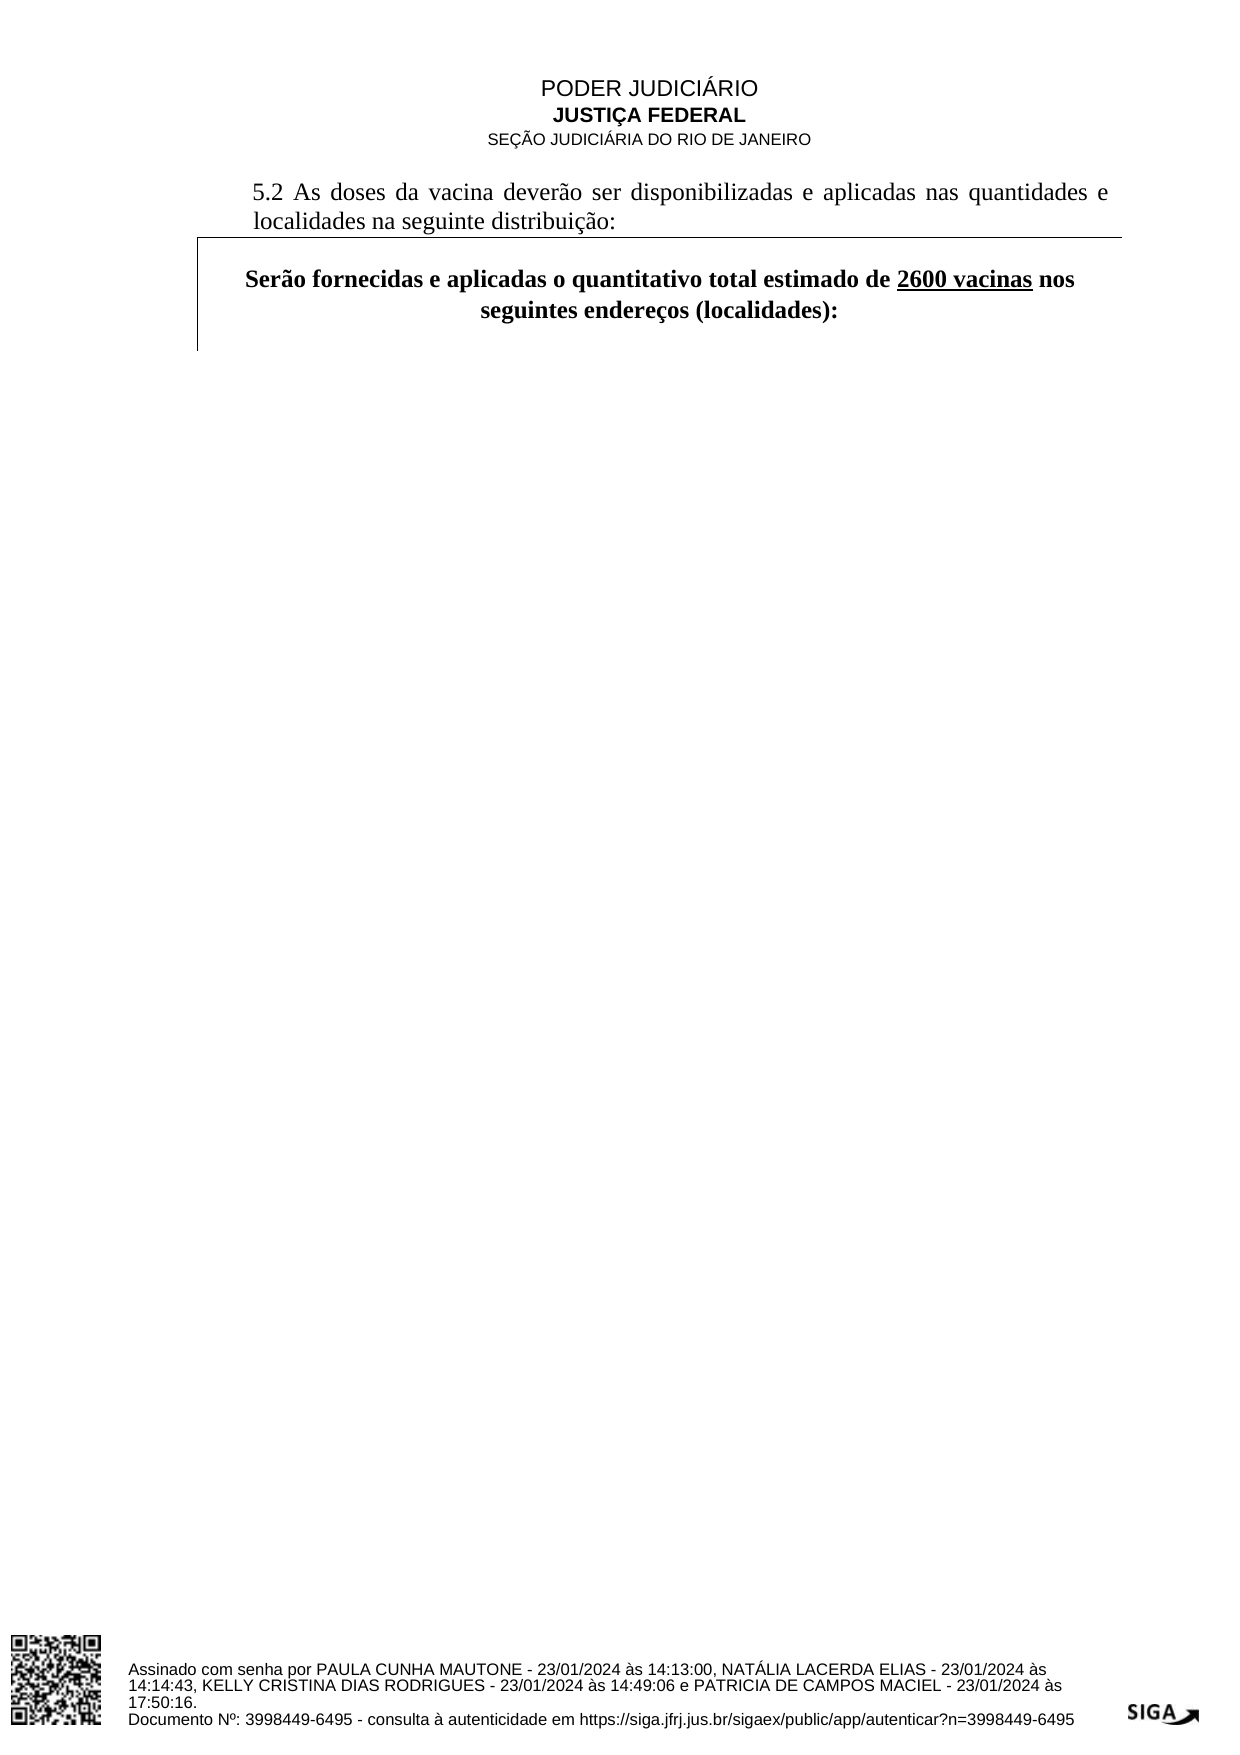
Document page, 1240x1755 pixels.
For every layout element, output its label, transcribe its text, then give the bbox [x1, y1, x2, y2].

table_header Serão fornecidas e aplicadas o quantitativo total estimado de 2600 vacinas nos seguintes endereços (localidades): [198, 238, 1122, 351]
text 5.2 As doses da vacina deverão ser disponibilizadas e aplicadas nas quantidades e localidades na seguinte distribuição: [252, 177, 1109, 235]
